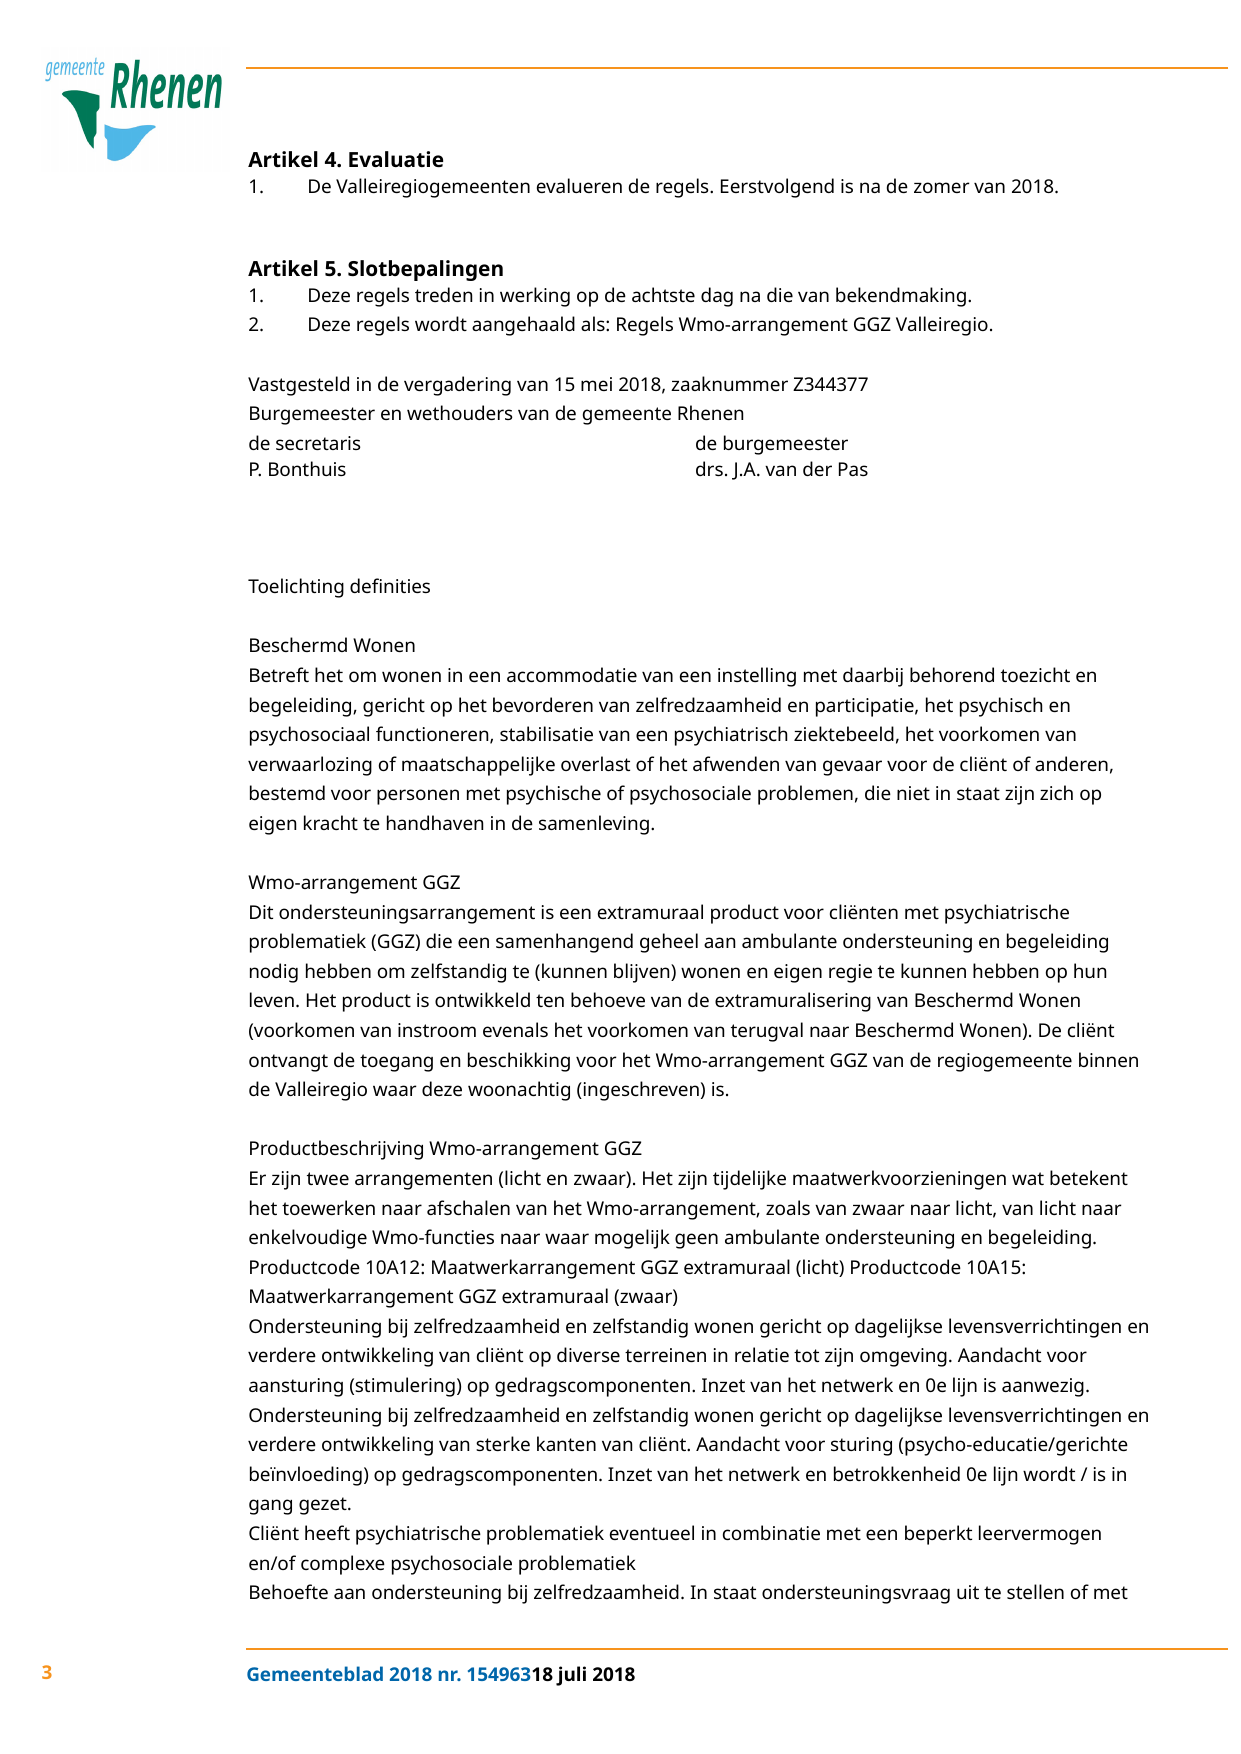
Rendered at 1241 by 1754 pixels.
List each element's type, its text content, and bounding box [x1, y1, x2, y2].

text Productcode 10A12: Maatwerkarrangement GGZ extramuraal (licht) Productcode 10A15: Maatwerkarrangement GGZ extramuraal (zwaar) [248, 1254, 1152, 1309]
text Ondersteuning bij zelfredzaamheid en zelfstandig wonen gericht op dagelijkse levensverrichtingen en verdere ontwikkeling van cliënt op diverse terreinen in relatie tot zijn omgeving. Aandacht voor aansturing (stimulering) op gedragscomponenten. Inzet van het netwerk en 0e lijn is aanwezig. Ondersteuning bij zelfredzaamheid en zelfstandig wonen gericht op dagelijkse levensverrichtingen en verdere ontwikkeling van sterke kanten van cliënt. Aandacht voor sturing (psycho-educatie/gerichte beïnvloeding) op gedragscomponenten. Inzet van het netwerk en betrokkenheid 0e lijn wordt / is in gang gezet. [248, 1313, 1152, 1516]
text Artikel 5. Slotbepalingen [248, 254, 1152, 282]
table_cell P. Bonthuis [248, 456, 695, 482]
text Er zijn twee arrangementen (licht en zwaar). Het zijn tijdelijke maatwerkvoorzieningen wat betekent het toewerken naar afschalen van het Wmo-arrangement, zoals van zwaar naar licht, van licht naar enkelvoudige Wmo-functies naar waar mogelijk geen ambulante ondersteuning en begeleiding. [248, 1165, 1152, 1250]
table_header de burgemeester [695, 430, 1152, 456]
text Behoefte aan ondersteuning bij zelfredzaamheid. In staat ondersteuningsvraag uit te stellen of met [248, 1579, 1152, 1605]
text Productbeschrijving Wmo-arrangement GGZ [248, 1136, 1152, 1161]
table_cell drs. J.A. van der Pas [695, 456, 1152, 482]
text Betreft het om wonen in een accommodatie van een instelling met daarbij behorend toezicht en begeleiding, gericht op het bevorderen van zelfredzaamheid en participatie, het psychisch en psychosociaal functioneren, stabilisatie van een psychiatrisch ziektebeeld, het voorkomen van verwaarlozing of maatschappelijke overlast of het afwenden van gevaar voor de cliënt of anderen, bestemd voor personen met psychische of psychosociale problemen, die niet in staat zijn zich op eigen kracht te handhaven in de samenleving. [248, 662, 1152, 836]
text Wmo-arrangement GGZ [248, 869, 1152, 895]
text Dit ondersteuningsarrangement is een extramuraal product voor cliënten met psychiatrische problematiek (GGZ) die een samenhangend geheel aan ambulante ondersteuning en begeleiding nodig hebben om zelfstandig te (kunnen blijven) wonen en eigen regie te kunnen hebben op hun leven. Het product is ontwikkeld ten behoeve van de extramuralisering van Beschermd Wonen (voorkomen van instroom evenals het voorkomen van terugval naar Beschermd Wonen). De cliënt ontvangt de toegang en beschikking voor het Wmo-arrangement GGZ van de regiogemeente binnen de Valleiregio waar deze woonachtig (ingeschreven) is. [248, 899, 1152, 1102]
text Cliënt heeft psychiatrische problematiek eventueel in combinatie met een beperkt leervermogen en/of complexe psychosociale problematiek [248, 1520, 1152, 1576]
table_header de secretaris [248, 430, 695, 456]
text Vastgesteld in de vergadering van 15 mei 2018, zaaknummer Z344377 [248, 371, 1152, 397]
list De Valleiregiogemeenten evalueren de regels. Eerstvolgend is na de zomer van 2018. [248, 174, 1152, 199]
text Artikel 4. Evaluatie [248, 145, 1152, 174]
list Deze regels wordt aangehaald als: Regels Wmo-arrangement GGZ Valleiregio. [248, 312, 1152, 337]
list Deze regels treden in werking op de achtste dag na die van bekendmaking. [248, 282, 1152, 308]
text Toelichting definities [248, 573, 1152, 599]
text Burgemeester en wethouders van de gemeente Rhenen [248, 400, 1152, 426]
picture [41, 47, 231, 172]
text Beschermd Wonen [248, 633, 1152, 658]
